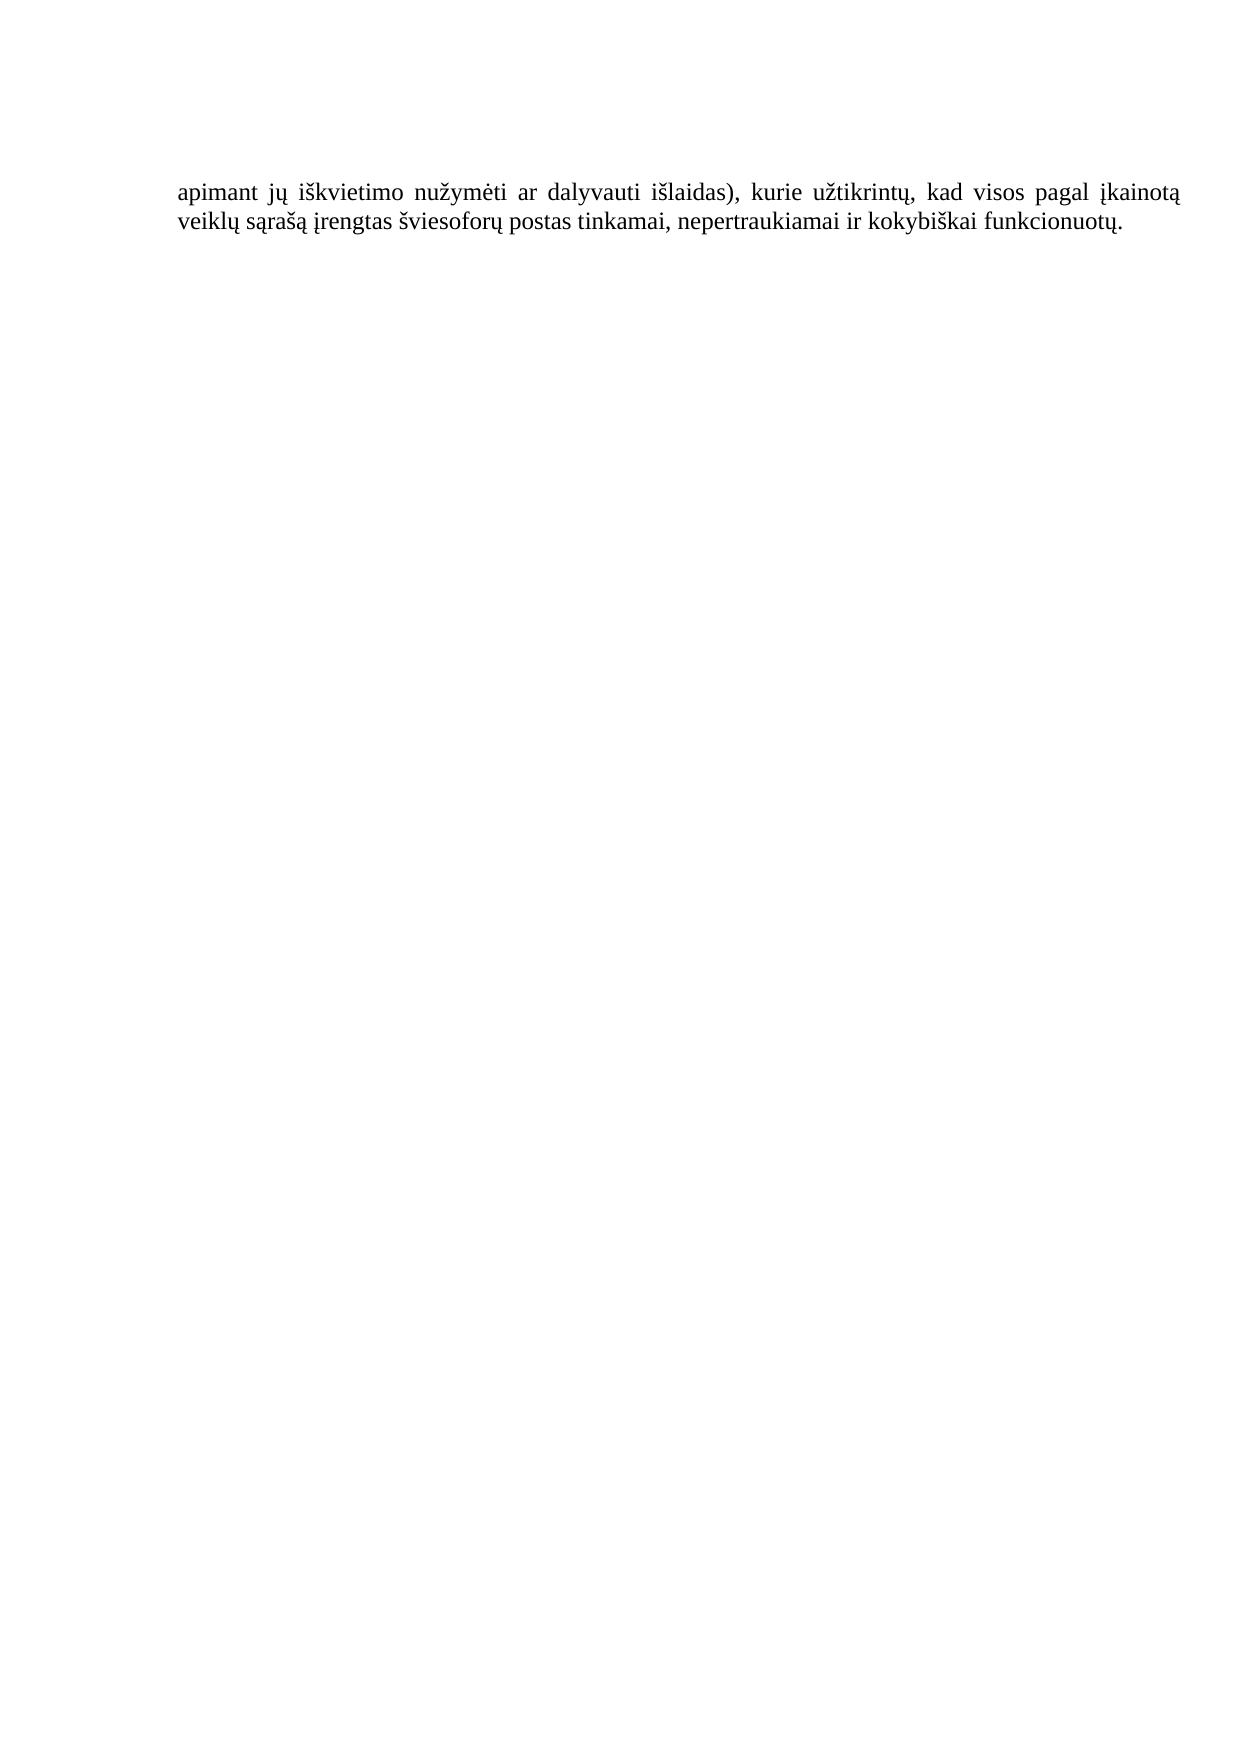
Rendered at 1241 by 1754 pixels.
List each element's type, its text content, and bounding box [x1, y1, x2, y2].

text apimant jų iškvietimo nužymėti ar dalyvauti išlaidas), kurie užtikrintų, kad visos pagal įkainotą veiklų sąrašą įrengtas šviesoforų postas tinkamai, nepertraukiamai ir kokybiškai funkcionuotų. [177, 177, 1181, 235]
